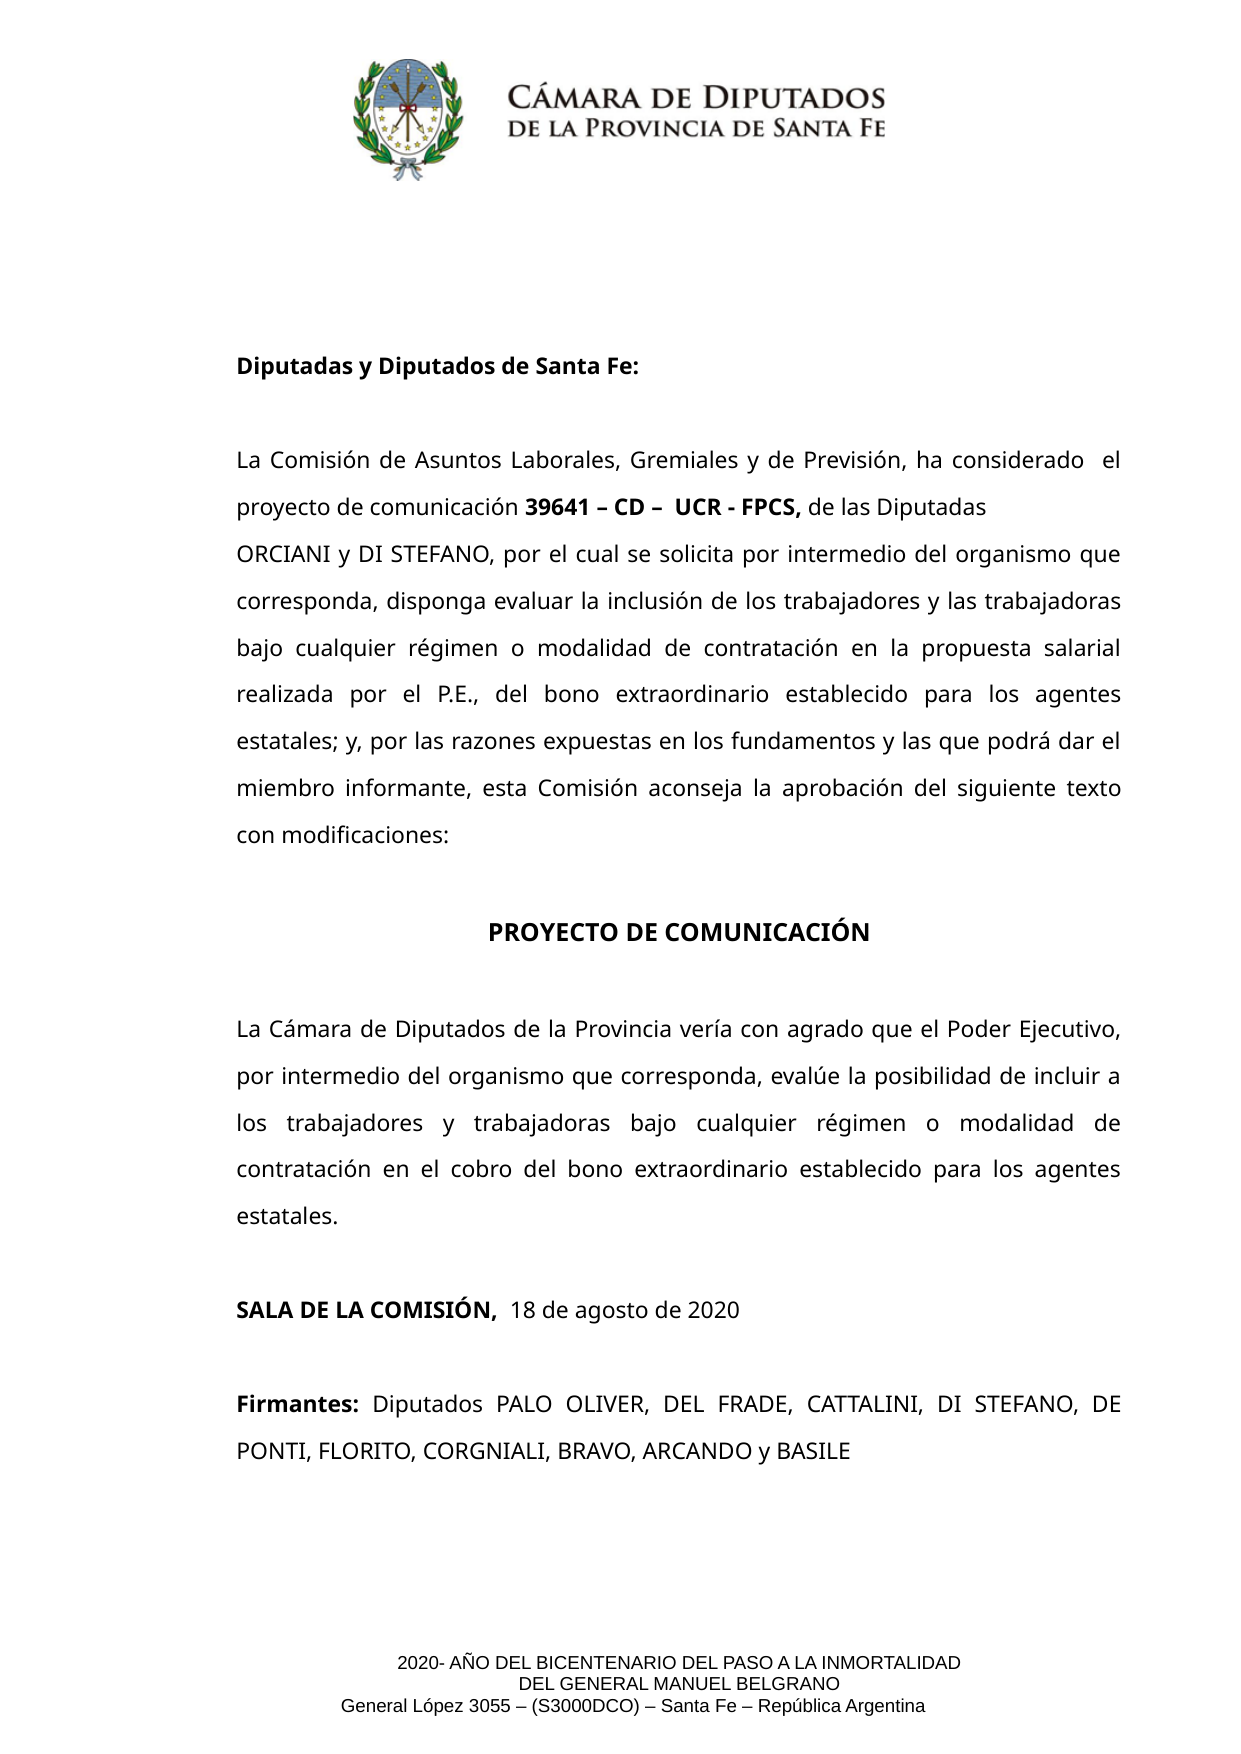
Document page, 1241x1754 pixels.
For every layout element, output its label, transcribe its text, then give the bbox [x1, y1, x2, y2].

text PROYECTO DE COMUNICACIÓN [236, 915, 1122, 949]
text SALA DE LA COMISIÓN, 18 de agosto de 2020 [236, 1294, 1122, 1325]
text ORCIANI y DI STEFANO, por el cual se solicita por intermedio del organismo que corresponda, disponga evaluar la inclusión de los trabajadores y las trabajadoras bajo cualquier régimen o modalidad de contratación en la propuesta salarial realizada por el P.E., del bono extraordinario establecido para los agentes estatales; y, por las razones expuestas en los fundamentos y las que podrá dar el miembro informante, esta Comisión aconseja la aprobación del siguiente texto con modificaciones: [236, 538, 1122, 850]
text Firmantes: Diputados PALO OLIVER, DEL FRADE, CATTALINI, DI STEFANO, DE PONTI, FLORITO, CORGNIALI, BRAVO, ARCANDO y BASILE [236, 1388, 1122, 1466]
text La Cámara de Diputados de la Provincia vería con agrado que el Poder Ejecutivo, por intermedio del organismo que corresponda, evalúe la posibilidad de incluir a los trabajadores y trabajadoras bajo cualquier régimen o modalidad de contratación en el cobro del bono extraordinario establecido para los agentes estatales. [236, 1013, 1122, 1231]
text La Comisión de Asuntos Laborales, Gremiales y de Previsión, ha considerado el proyecto de comunicación 39641 – CD – UCR - FPCS, de las Diputadas [236, 444, 1122, 522]
text Diputadas y Diputados de Santa Fe: [236, 350, 1122, 381]
